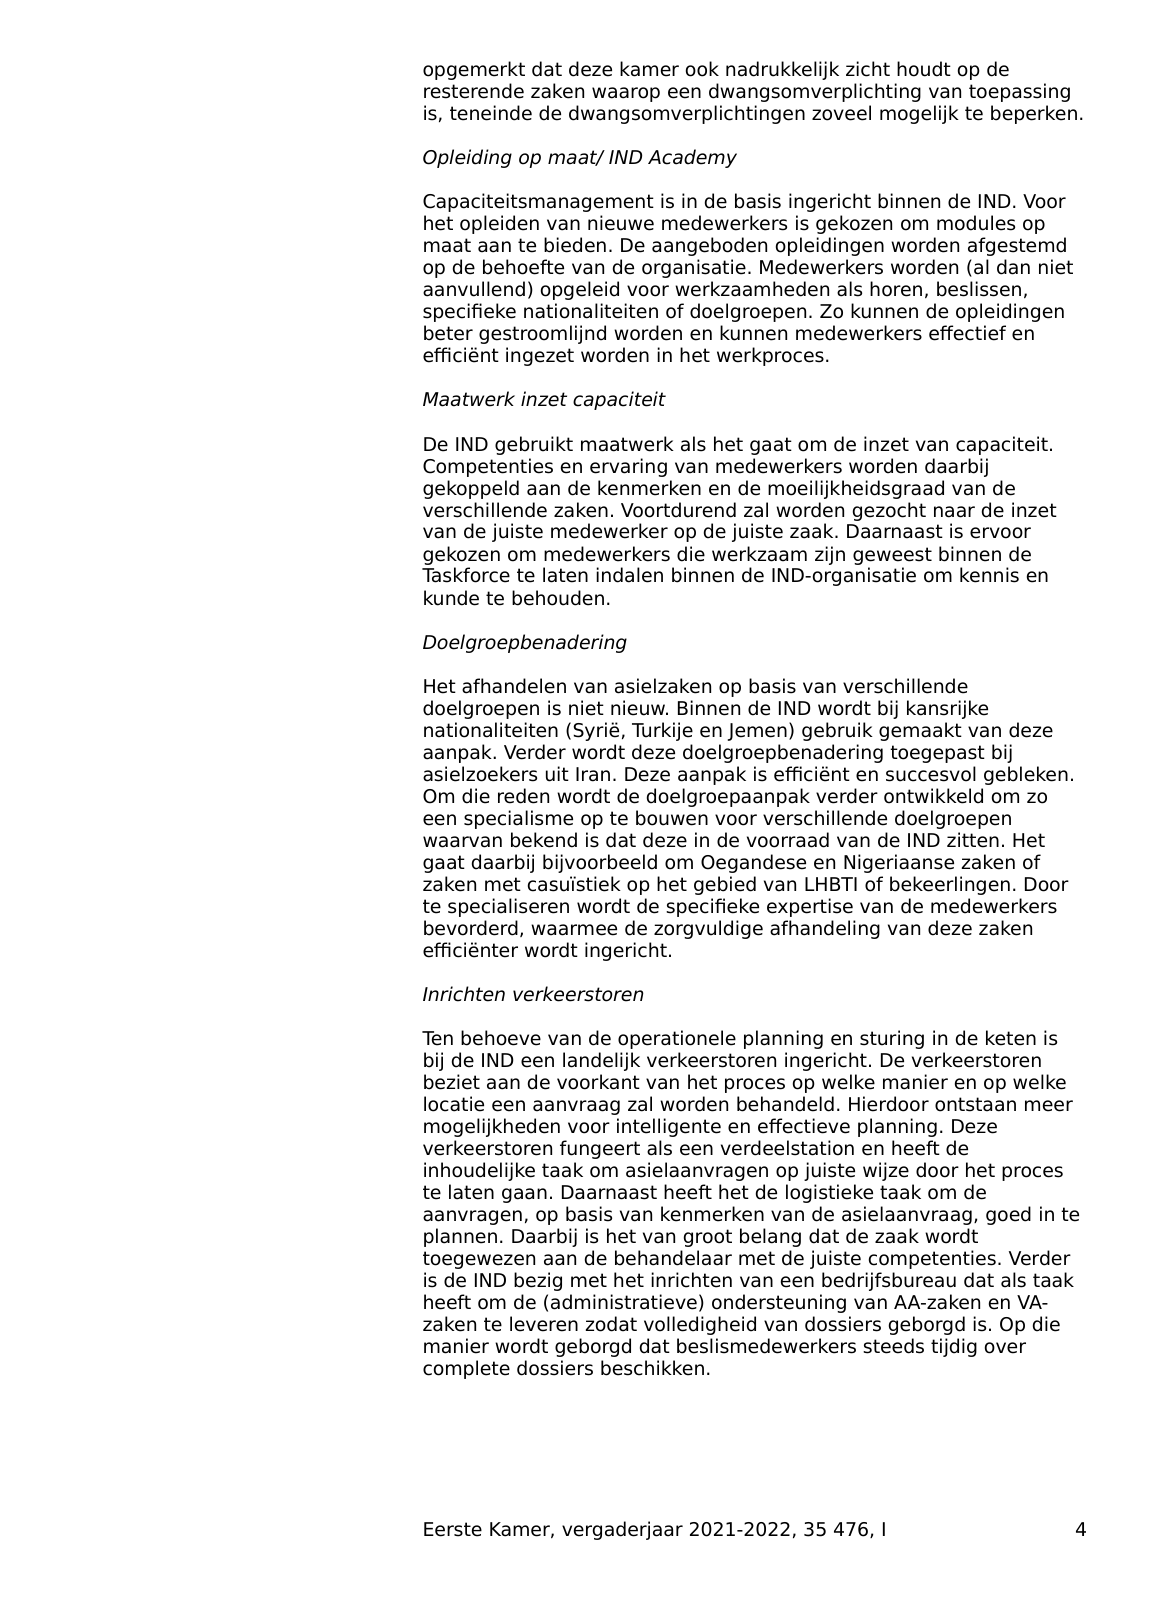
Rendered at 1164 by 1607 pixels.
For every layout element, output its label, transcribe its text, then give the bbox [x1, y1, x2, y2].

text Capaciteitsmanagement is in de basis ingericht binnen de IND. Voor het opleiden van nieuwe medewerkers is gekozen om modules op maat aan te bieden. De aangeboden opleidingen worden afgestemd op de behoefte van de organisatie. Medewerkers worden (al dan niet aanvullend) opgeleid voor werkzaamheden als horen, beslissen, specifieke nationaliteiten of doelgroepen. Zo kunnen de opleidingen beter gestroomlijnd worden en kunnen medewerkers effectief en efficiënt ingezet worden in het werkproces. [422, 191, 1087, 367]
text De IND gebruikt maatwerk als het gaat om de inzet van capaciteit. Competenties en ervaring van medewerkers worden daarbij gekoppeld aan de kenmerken en de moeilijkheidsgraad van de verschillende zaken. Voortdurend zal worden gezocht naar de inzet van de juiste medewerker op de juiste zaak. Daarnaast is ervoor gekozen om medewerkers die werkzaam zijn geweest binnen de Taskforce te laten indalen binnen de IND-organisatie om kennis en kunde te behouden. [422, 433, 1087, 609]
subtitle Inrichten verkeerstoren [422, 984, 1087, 1006]
subtitle Maatwerk inzet capaciteit [422, 389, 1087, 411]
subtitle Doelgroepbenadering [422, 632, 1087, 653]
text Het afhandelen van asielzaken op basis van verschillende doelgroepen is niet nieuw. Binnen de IND wordt bij kansrijke nationaliteiten (Syrië, Turkije en Jemen) gebruik gemaakt van deze aanpak. Verder wordt deze doelgroepbenadering toegepast bij asielzoekers uit Iran. Deze aanpak is efficiënt en succesvol gebleken. Om die reden wordt de doelgroepaanpak verder ontwikkeld om zo een specialisme op te bouwen voor verschillende doelgroepen waarvan bekend is dat deze in de voorraad van de IND zitten. Het gaat daarbij bijvoorbeeld om Oegandese en Nigeriaanse zaken of zaken met casuïstiek op het gebied van LHBTI of bekeerlingen. Door te specialiseren wordt de specifieke expertise van de medewerkers bevorderd, waarmee de zorgvuldige afhandeling van deze zaken efficiënter wordt ingericht. [422, 676, 1087, 961]
text Ten behoeve van de operationele planning en sturing in de keten is bij de IND een landelijk verkeerstoren ingericht. De verkeerstoren beziet aan de voorkant van het proces op welke manier en op welke locatie een aanvraag zal worden behandeld. Hierdoor ontstaan meer mogelijkheden voor intelligente en effectieve planning. Deze verkeerstoren fungeert als een verdeelstation en heeft de inhoudelijke taak om asielaanvragen op juiste wijze door het proces te laten gaan. Daarnaast heeft het de logistieke taak om de aanvragen, op basis van kenmerken van de asielaanvraag, goed in te plannen. Daarbij is het van groot belang dat de zaak wordt toegewezen aan de behandelaar met de juiste competenties. Verder is de IND bezig met het inrichten van een bedrijfsbureau dat als taak heeft om de (administratieve) ondersteuning van AA-zaken en VA-zaken te leveren zodat volledigheid van dossiers geborgd is. Op die manier wordt geborgd dat beslismedewerkers steeds tijdig over complete dossiers beschikken. [422, 1028, 1087, 1379]
text opgemerkt dat deze kamer ook nadrukkelijk zicht houdt op de resterende zaken waarop een dwangsomverplichting van toepassing is, teneinde de dwangsomverplichtingen zoveel mogelijk te beperken. [422, 59, 1087, 125]
subtitle Opleiding op maat/ IND Academy [422, 147, 1087, 169]
